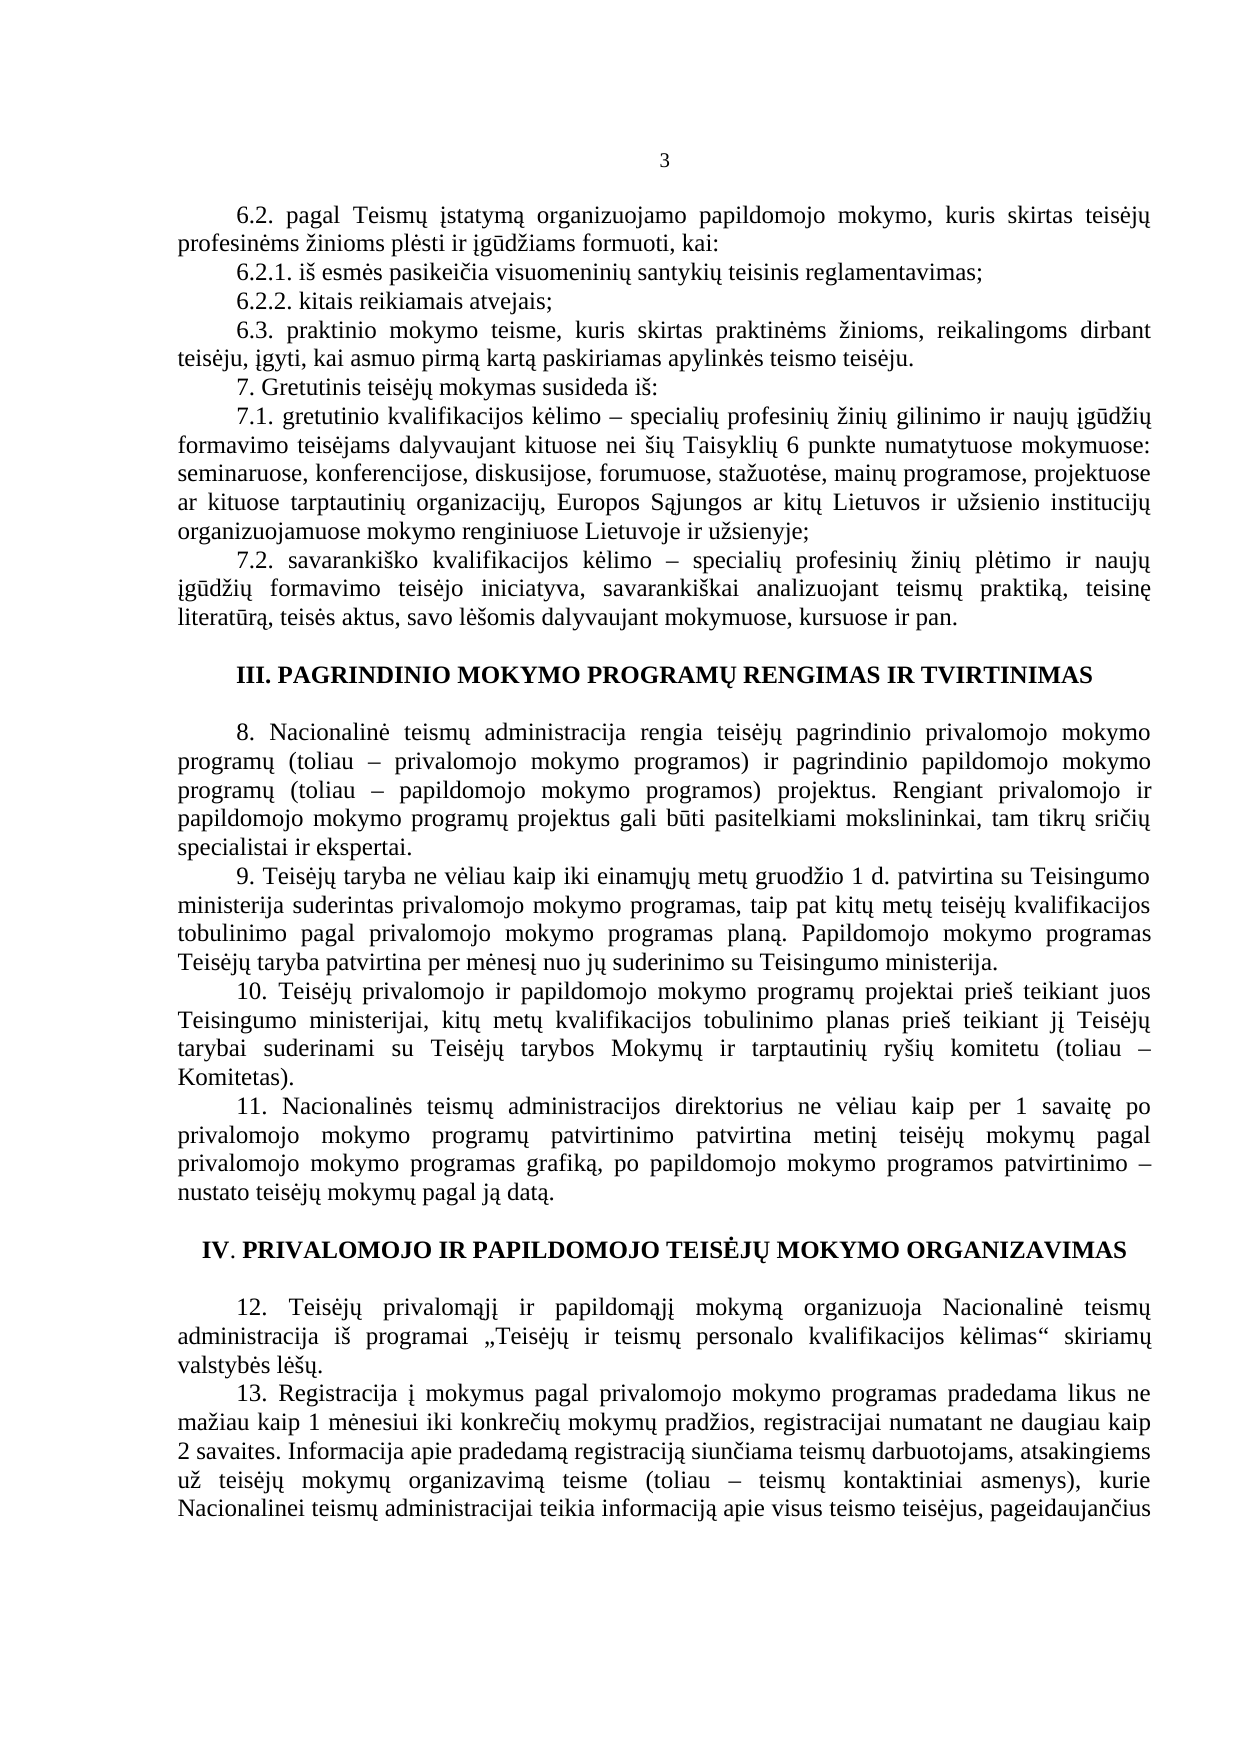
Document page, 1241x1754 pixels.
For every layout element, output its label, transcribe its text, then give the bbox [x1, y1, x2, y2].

text III. PAGRINDINIO MOKYMO PROGRAMŲ RENGIMAS IR TVIRTINIMAS [177, 660, 1152, 688]
text 6.2.2. kitais reikiamais atvejais; [177, 286, 1152, 315]
text 7.2. savarankiško kvalifikacijos kėlimo – specialių profesinių žinių plėtimo ir naujų įgūdžių formavimo teisėjo iniciatyva, savarankiškai analizuojant teismų praktiką, teisinę literatūrą, teisės aktus, savo lėšomis dalyvaujant mokymuose, kursuose ir pan. [177, 545, 1152, 631]
text 6.2. pagal Teismų įstatymą organizuojamo papildomojo mokymo, kuris skirtas teisėjų profesinėms žinioms plėsti ir įgūdžiams formuoti, kai: [177, 200, 1152, 257]
text 10. Teisėjų privalomojo ir papildomojo mokymo programų projektai prieš teikiant juos Teisingumo ministerijai, kitų metų kvalifikacijos tobulinimo planas prieš teikiant jį Teisėjų tarybai suderinami su Teisėjų tarybos Mokymų ir tarptautinių ryšių komitetu (toliau – Komitetas). [177, 976, 1152, 1091]
text 6.2.1. iš esmės pasikeičia visuomeninių santykių teisinis reglamentavimas; [177, 257, 1152, 286]
text 7.1. gretutinio kvalifikacijos kėlimo – specialių profesinių žinių gilinimo ir naujų įgūdžių formavimo teisėjams dalyvaujant kituose nei šių Taisyklių 6 punkte numatytuose mokymuose: seminaruose, konferencijose, diskusijose, forumuose, stažuotėse, mainų programose, projektuose ar kituose tarptautinių organizacijų, Europos Sąjungos ar kitų Lietuvos ir užsienio institucijų organizuojamuose mokymo renginiuose Lietuvoje ir užsienyje; [177, 401, 1152, 545]
text 13. Registracija į mokymus pagal privalomojo mokymo programas pradedama likus ne mažiau kaip 1 mėnesiui iki konkrečių mokymų pradžios, registracijai numatant ne daugiau kaip 2 savaites. Informacija apie pradedamą registraciją siunčiama teismų darbuotojams, atsakingiems už teisėjų mokymų organizavimą teisme (toliau – teismų kontaktiniai asmenys), kurie Nacionalinei teismų administracijai teikia informaciją apie visus teismo teisėjus, pageidaujančius [177, 1378, 1152, 1522]
text 9. Teisėjų taryba ne vėliau kaip iki einamųjų metų gruodžio 1 d. patvirtina su Teisingumo ministerija suderintas privalomojo mokymo programas, taip pat kitų metų teisėjų kvalifikacijos tobulinimo pagal privalomojo mokymo programas planą. Papildomojo mokymo programas Teisėjų taryba patvirtina per mėnesį nuo jų suderinimo su Teisingumo ministerija. [177, 861, 1152, 976]
text 12. Teisėjų privalomąjį ir papildomąjį mokymą organizuoja Nacionalinė teismų administracija iš programai „Teisėjų ir teismų personalo kvalifikacijos kėlimas“ skiriamų valstybės lėšų. [177, 1292, 1152, 1378]
text 6.3. praktinio mokymo teisme, kuris skirtas praktinėms žinioms, reikalingoms dirbant teisėju, įgyti, kai asmuo pirmą kartą paskiriamas apylinkės teismo teisėju. [177, 315, 1152, 372]
text IV. PRIVALOMOJO Ir papildomOJO teisėjų mokymO organizavimas [177, 1235, 1152, 1263]
text 11. Nacionalinės teismų administracijos direktorius ne vėliau kaip per 1 savaitę po privalomojo mokymo programų patvirtinimo patvirtina metinį teisėjų mokymų pagal privalomojo mokymo programas grafiką, po papildomojo mokymo programos patvirtinimo – nustato teisėjų mokymų pagal ją datą. [177, 1091, 1152, 1206]
text 7. Gretutinis teisėjų mokymas susideda iš: [177, 372, 1152, 401]
text 8. Nacionalinė teismų administracija rengia teisėjų pagrindinio privalomojo mokymo programų (toliau – privalomojo mokymo programos) ir pagrindinio papildomojo mokymo programų (toliau – papildomojo mokymo programos) projektus. Rengiant privalomojo ir papildomojo mokymo programų projektus gali būti pasitelkiami mokslininkai, tam tikrų sričių specialistai ir ekspertai. [177, 717, 1152, 861]
